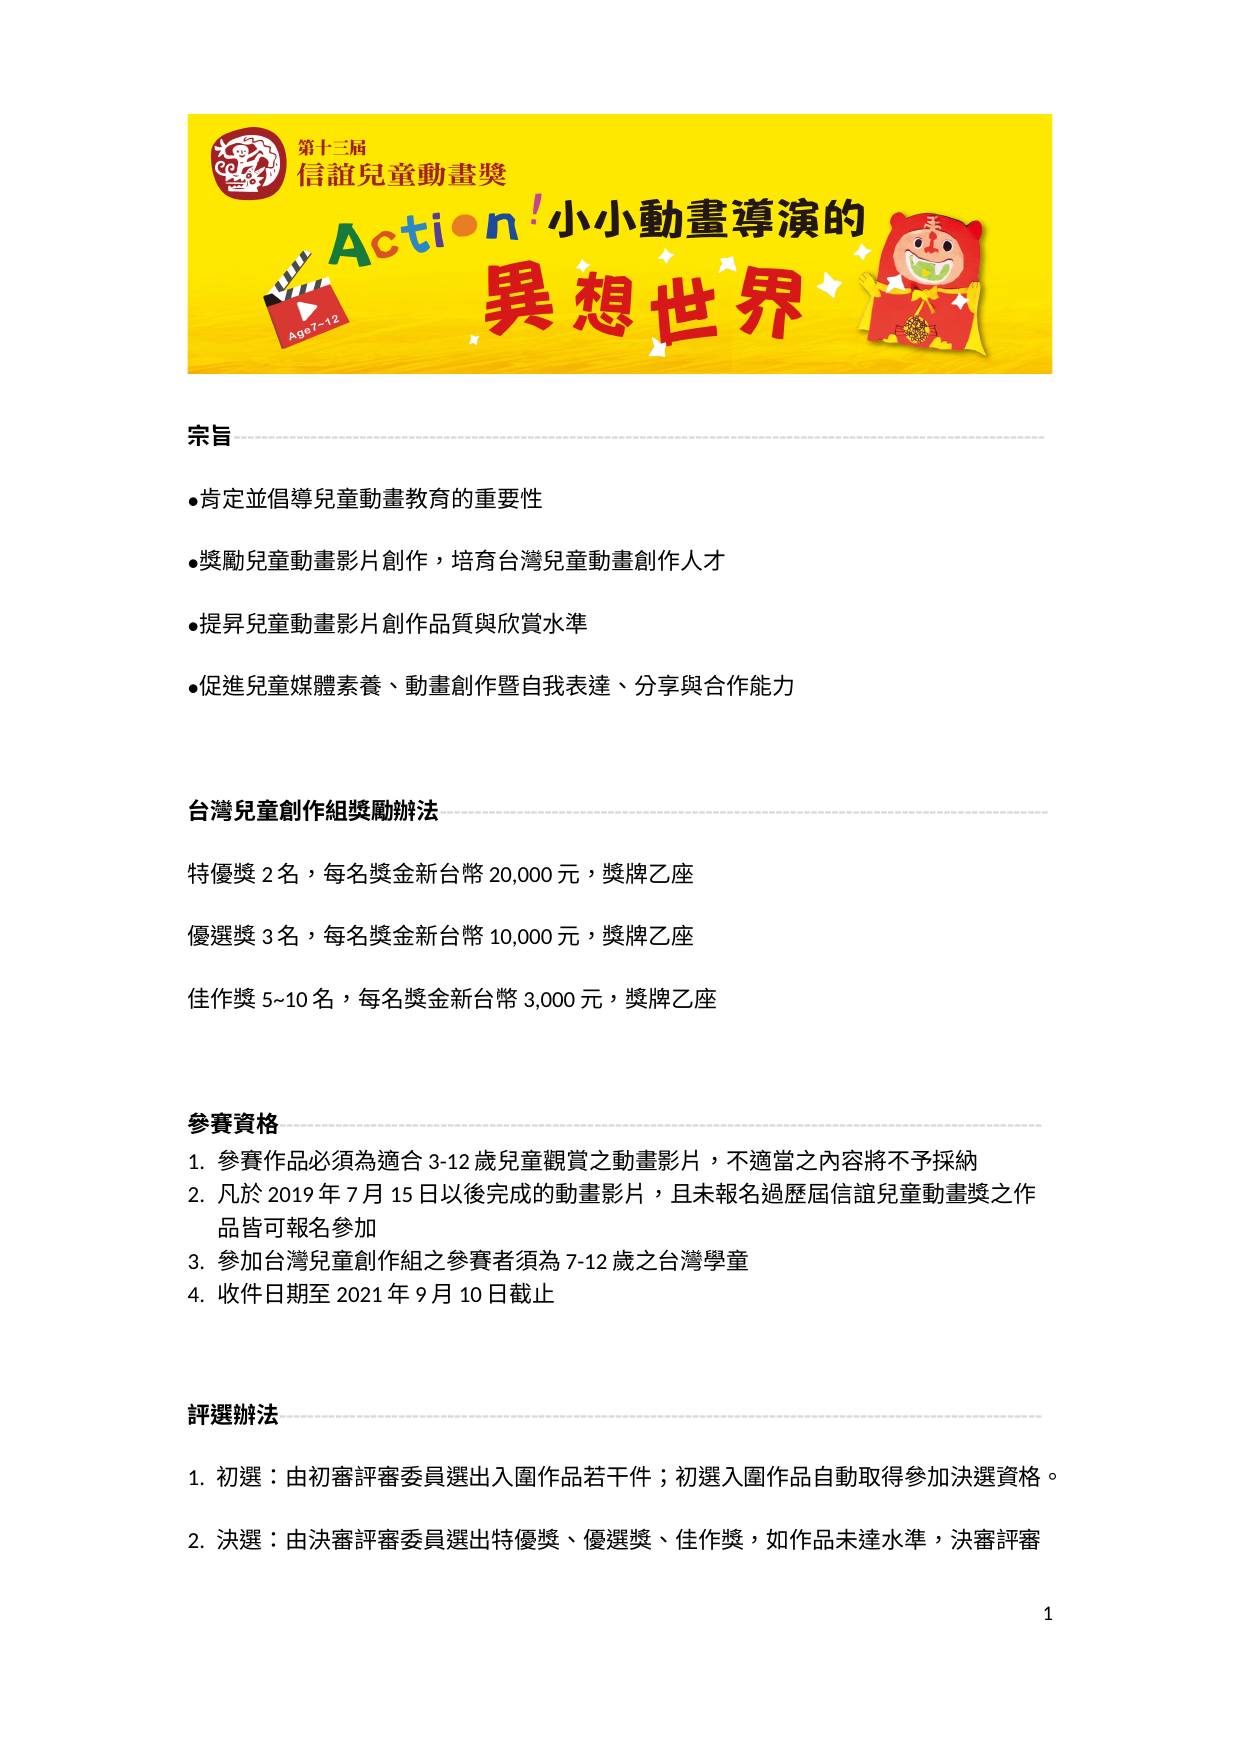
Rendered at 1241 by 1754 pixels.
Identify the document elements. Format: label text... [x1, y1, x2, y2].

text 特優獎 2名，每名獎金新台幣20,000元，獎牌乙座 [187, 831, 1053, 893]
text ●獎勵兒童動畫影片創作，培育台灣兒童動畫創作人才 [187, 518, 1053, 581]
list 凡於2019年7月15日以後完成的動畫影片，且未報名過歷屆信誼兒童動畫獎之作品皆可報名參加 [187, 1176, 1053, 1243]
text 優選獎 3名，每名獎金新台幣10,000元，獎牌乙座 [187, 893, 1053, 956]
text 評選辦法------------------------------------------------------------------------------------------------------------- [187, 1372, 1053, 1434]
text ●提昇兒童動畫影片創作品質與欣賞水準 [187, 581, 1053, 643]
text ●肯定並倡導兒童動畫教育的重要性 [187, 456, 1053, 518]
text 參賽資格------------------------------------------------------------------------------------------------------------- [187, 1081, 1053, 1143]
text 佳作獎 5~10名，每名獎金新台幣3,000元，獎牌乙座 [187, 956, 1053, 1018]
text 台灣兒童創作組獎勵辦法--------------------------------------------------------------------------------------- [187, 768, 1053, 831]
list 初選：由初審評審委員選出入圍作品若干件；初選入圍作品自動取得參加決選資格。 [187, 1434, 1053, 1497]
list 參加台灣兒童創作組之參賽者須為7-12歲之台灣學童 [187, 1243, 1053, 1276]
text 宗旨-------------------------------------------------------------------------------------------------------------------- [187, 393, 1053, 456]
text ●促進兒童媒體素養、動畫創作暨自我表達、分享與合作能力 [187, 643, 1053, 706]
list 參賽作品必須為適合3-12歲兒童觀賞之動畫影片，不適當之內容將不予採納 [187, 1143, 1053, 1176]
list 收件日期至2021年9月10日截止 [187, 1276, 1053, 1309]
list 決選：由決審評審委員選出特優獎、優選獎、佳作獎，如作品未達水準，決審評審 [187, 1497, 1053, 1559]
